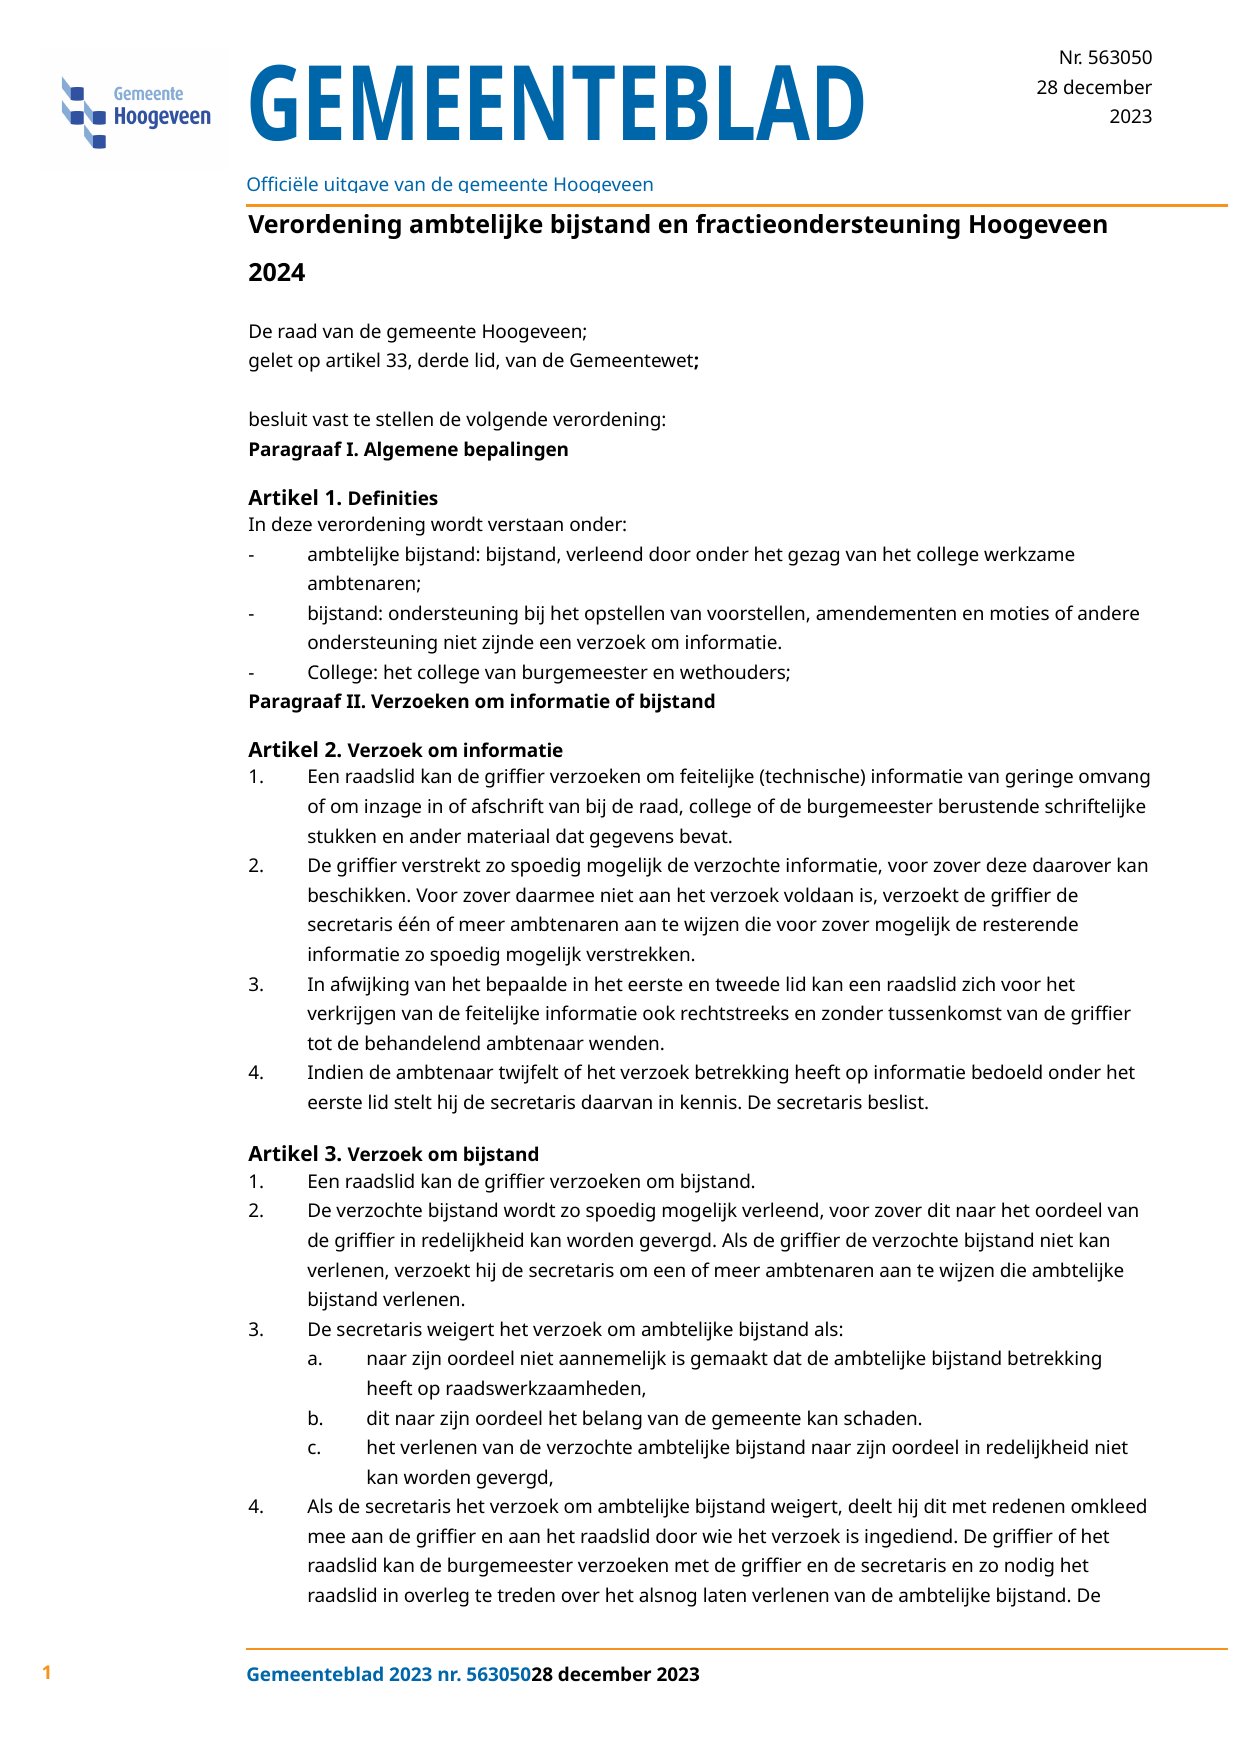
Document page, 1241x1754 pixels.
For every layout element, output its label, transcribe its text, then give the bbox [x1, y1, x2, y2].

list De verzochte bijstand wordt zo spoedig mogelijk verleend, voor zover dit naar het oordeel van de griffier in redelijkheid kan worden gevergd. Als de griffier de verzochte bijstand niet kan verlenen, verzoekt hij de secretaris om een of meer ambtenaren aan te wijzen die ambtelijke bijstand verlenen. [248, 1198, 1152, 1312]
list Indien de ambtenaar twijfelt of het verzoek betrekking heeft op informatie bedoeld onder het eerste lid stelt hij de secretaris daarvan in kennis. De secretaris beslist. [248, 1059, 1152, 1115]
list dit naar zijn oordeel het belang van de gemeente kan schaden. [307, 1405, 1152, 1430]
list In afwijking van het bepaalde in het eerste en tweede lid kan een raadslid zich voor het verkrijgen van de feitelijke informatie ook rechtstreeks en zonder tussenkomst van de griffier tot de behandelend ambtenaar wenden. [248, 971, 1152, 1056]
text besluit vast te stellen de volgende verordening: [248, 407, 1152, 432]
text Paragraaf I. Algemene bepalingen [248, 436, 1152, 462]
text Verordening ambtelijke bijstand en fractieondersteuning Hoogeveen 2024 [248, 207, 1152, 288]
list Een raadslid kan de griffier verzoeken om bijstand. [248, 1168, 1152, 1194]
text De raad van de gemeente Hoogeveen; [248, 318, 1152, 344]
list Als de secretaris het verzoek om ambtelijke bijstand weigert, deelt hij dit met redenen omkleed mee aan de griffier en aan het raadslid door wie het verzoek is ingediend. De griffier of het raadslid kan de burgemeester verzoeken met de griffier en de secretaris en zo nodig het raadslid in overleg te treden over het alsnog laten verlenen van de ambtelijke bijstand. De [248, 1493, 1152, 1608]
list bijstand: ondersteuning bij het opstellen van voorstellen, amendementen en moties of andere ondersteuning niet zijnde een verzoek om informatie. [248, 600, 1152, 655]
list Een raadslid kan de griffier verzoeken om feitelijke (technische) informatie van geringe omvang of om inzage in of afschrift van bij de raad, college of de burgemeester berustende schriftelijke stukken en ander materiaal dat gegevens bevat. [248, 764, 1152, 849]
list De griffier verstrekt zo spoedig mogelijk de verzochte informatie, voor zover deze daarover kan beschikken. Voor zover daarmee niet aan het verzoek voldaan is, verzoekt de griffier de secretaris één of meer ambtenaren aan te wijzen die voor zover mogelijk de resterende informatie zo spoedig mogelijk verstrekken. [248, 852, 1152, 967]
picture [41, 47, 231, 172]
list College: het college van burgemeester en wethouders; [248, 659, 1152, 685]
list De secretaris weigert het verzoek om ambtelijke bijstand als: [248, 1316, 1152, 1342]
list het verlenen van de verzochte ambtelijke bijstand naar zijn oordeel in redelijkheid niet kan worden gevergd, [307, 1434, 1152, 1489]
text Artikel 3. Verzoek om bijstand [248, 1139, 1152, 1168]
list ambtelijke bijstand: bijstand, verleend door onder het gezag van het college werkzame ambtenaren; [248, 541, 1152, 596]
text Artikel 2. Verzoek om informatie [248, 735, 1152, 764]
list naar zijn oordeel niet aannemelijk is gemaakt dat de ambtelijke bijstand betrekking heeft op raadswerkzaamheden, [307, 1346, 1152, 1401]
text gelet op artikel 33, derde lid, van de Gemeentewet; [248, 347, 1152, 373]
text Paragraaf II. Verzoeken om informatie of bijstand [248, 689, 1152, 714]
text Artikel 1. Definities [248, 483, 1152, 511]
text In deze verordening wordt verstaan onder: [248, 511, 1152, 537]
